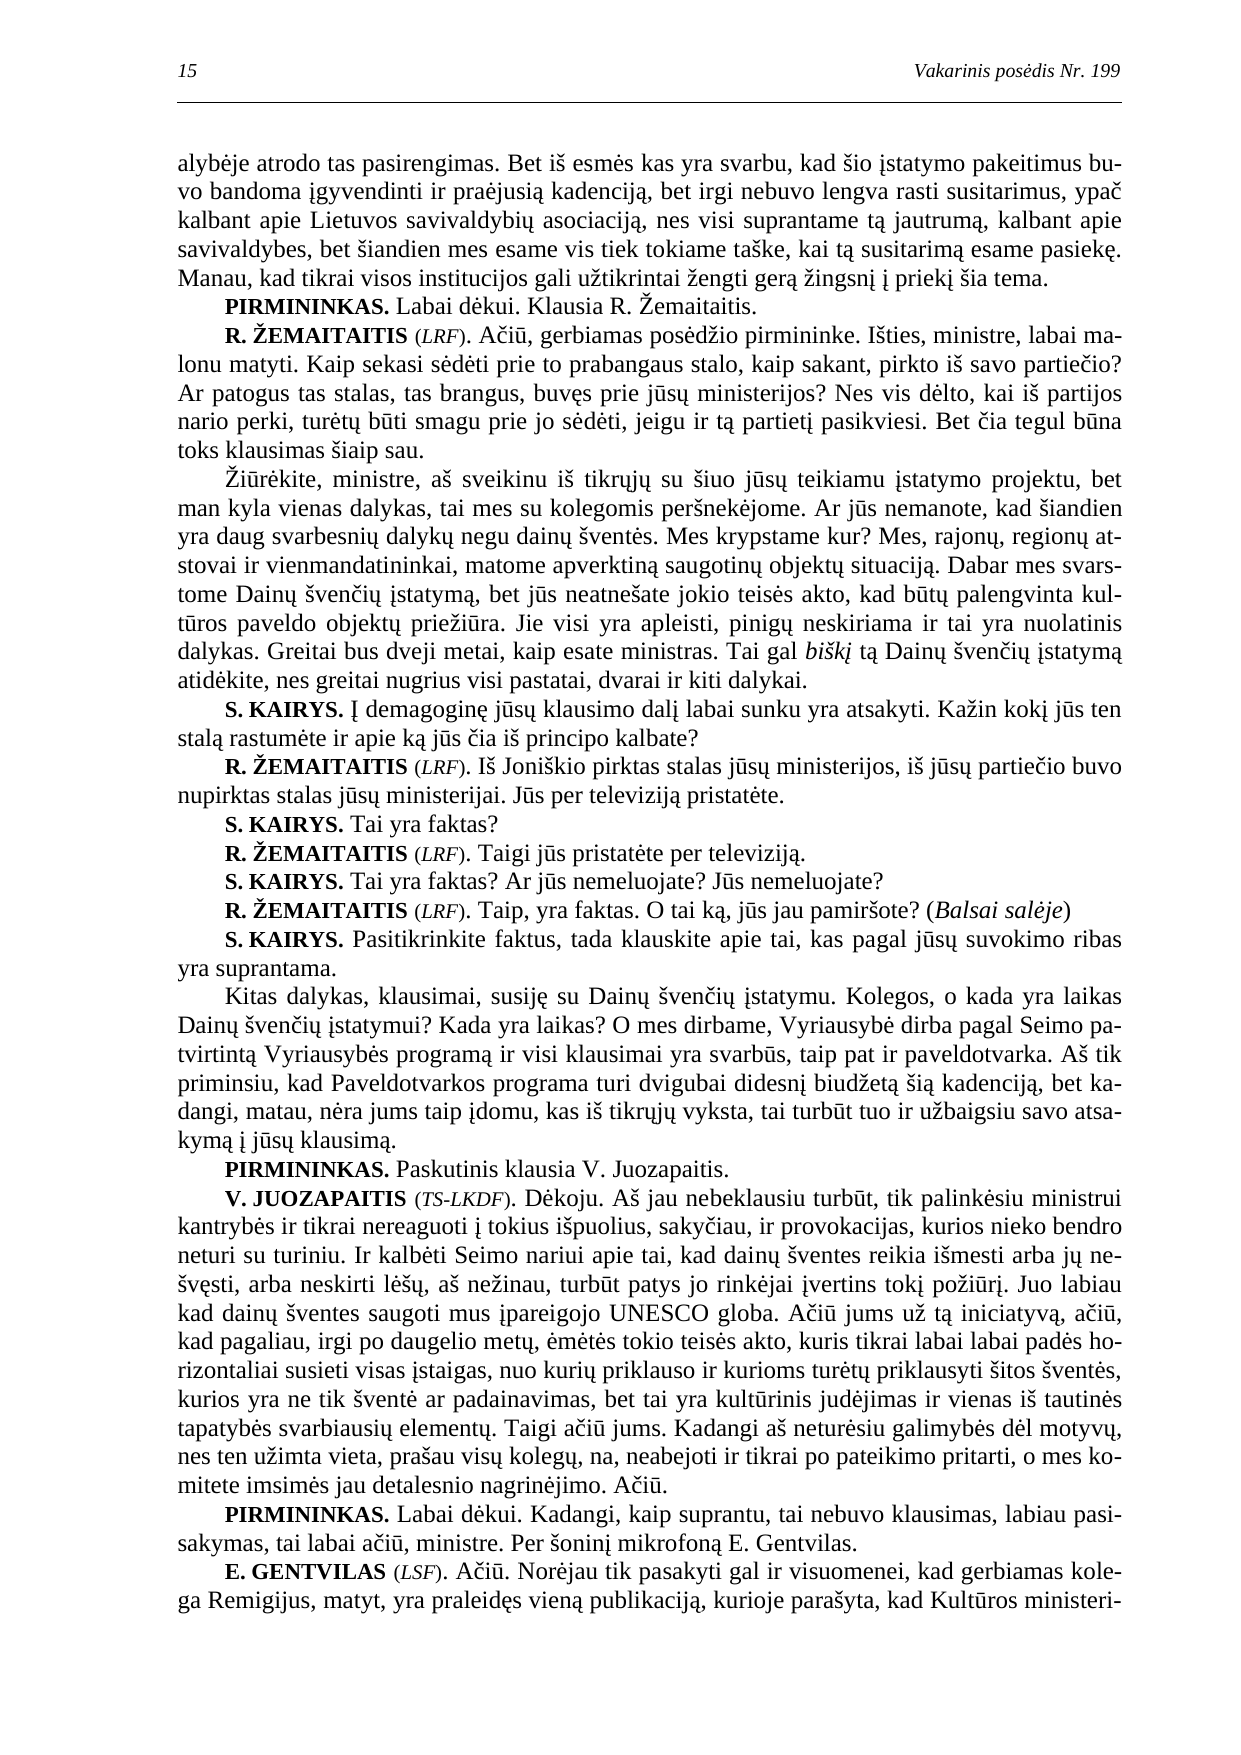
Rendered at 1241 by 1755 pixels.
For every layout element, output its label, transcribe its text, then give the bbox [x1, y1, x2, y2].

text E. GENTVILAS (LSF). Ačiū. No­rė­jau tik pa­sa­ky­ti gal ir vi­suo­me­nei, kad ger­bia­mas ko­le­ga Re­mi­gi­jus, ma­tyt, yra pra­lei­dęs vie­ną pub­li­ka­ci­ją, ku­rio­je pa­ra­šy­ta, kad Kul­tū­ros mi­nis­te­ri­ [177, 1556, 1122, 1614]
text R. ŽEMAITAITIS (LRF). Ačiū, ger­bia­mas po­sė­džio pir­mi­nin­ke. Iš­ties, mi­nist­re, la­bai ma­lo­nu ma­ty­ti. Kaip se­ka­si sė­dė­ti prie to pra­ban­gaus sta­lo, kaip sa­kant, pirk­to iš sa­vo par­tie­čio? Ar pa­to­gus tas sta­las, tas bran­gus, bu­vęs prie jū­sų mi­nis­te­ri­jos? Nes vis dėl­to, kai iš par­ti­jos na­rio per­ki, tu­rė­tų bū­ti sma­gu prie jo sė­dė­ti, jei­gu ir tą par­tie­tį pa­si­kvie­si. Bet čia te­gul bū­na toks klau­si­mas šiaip sau. [177, 320, 1122, 464]
text S. KAIRYS. Tai yra fak­tas? Ar jūs ne­me­luo­ja­te? Jūs ne­me­luo­ja­te? [177, 866, 1122, 895]
text R. ŽEMAITAITIS (LRF). Tai­gi jūs pri­sta­tė­te per te­le­vi­zi­ją. [177, 838, 1122, 866]
text Žiū­rė­ki­te, mi­nist­re, aš svei­ki­nu iš tik­rų­jų su šiuo jū­sų tei­kia­mu įsta­ty­mo pro­jek­tu, bet man ky­la vie­nas da­ly­kas, tai mes su ko­le­go­mis per­šne­kė­jo­me. Ar jūs ne­ma­no­te, kad šian­dien yra daug svar­bes­nių da­ly­kų ne­gu dai­nų šven­tės. Mes kryps­ta­me kur? Mes, ra­jo­nų, re­gio­nų at­sto­vai ir vien­man­da­ti­nin­kai, ma­to­me ap­verk­ti­ną sau­go­ti­nų ob­jek­tų si­tu­a­ci­ją. Da­bar mes svars­to­me Dai­nų šven­čių įsta­ty­mą, bet jūs ne­at­ne­ša­te jo­kio tei­sės ak­to, kad bū­tų pa­leng­vin­ta kul­tūros pa­vel­do ob­jek­tų prie­žiū­ra. Jie vi­si yra ap­leis­ti, pi­ni­gų ne­ski­ria­ma ir tai yra nuo­la­ti­nis daly­kas. Grei­tai bus dve­ji me­tai, kaip esa­te mi­nist­ras. Tai gal biš­kį tą Dai­nų šven­čių įsta­ty­mą ati­dė­ki­te, nes grei­tai nu­grius vi­si pa­sta­tai, dva­rai ir ki­ti da­ly­kai. [177, 464, 1122, 694]
text R. ŽEMAITAITIS (LRF). Iš Jo­niš­kio pirk­tas sta­las jū­sų mi­nis­te­ri­jos, iš jū­sų par­tie­čio bu­vo nu­pirk­tas sta­las jū­sų mi­nis­te­ri­jai. Jūs per te­le­vi­zi­ją pri­sta­tė­te. [177, 751, 1122, 809]
text V. JUOZAPAITIS (TS-LKDF). Dė­ko­ju. Aš jau ne­be­klau­siu tur­būt, tik pa­lin­kė­siu mi­nist­rui kan­try­bės ir tik­rai ne­re­a­guo­ti į to­kius iš­puo­lius, sa­ky­čiau, ir pro­vo­ka­ci­jas, ku­rios nie­ko ben­dro ne­tu­ri su tu­ri­niu. Ir kal­bė­ti Sei­mo na­riui apie tai, kad dai­nų šven­tes rei­kia iš­mes­ti ar­ba jų ne­švęs­ti, ar­ba ne­skir­ti lė­šų, aš ne­ži­nau, tur­būt pa­tys jo rin­kė­jai įver­tins to­kį po­žiū­rį. Juo la­biau kad dai­nų šven­tes sau­go­ti mus įpa­rei­go­jo UNESCO glo­ba. Ačiū jums už tą ini­cia­ty­vą, ačiū, kad pa­ga­liau, ir­gi po dau­ge­lio me­tų, ėmė­tės to­kio tei­sės ak­to, ku­ris tik­rai la­bai la­bai pa­dės ho­ri­zon­ta­liai su­sie­ti vi­sas įstai­gas, nuo ku­rių pri­klau­so ir ku­rioms tu­rė­tų pri­klau­sy­ti ši­tos šven­tės, ku­rios yra ne tik šven­tė ar pa­dai­na­vi­mas, bet tai yra kul­tū­ri­nis ju­dė­ji­mas ir vie­nas iš tau­ti­nės ta­pa­ty­bės svar­biau­sių ele­men­tų. Tai­gi ačiū jums. Ka­dan­gi aš ne­tu­rė­siu ga­li­my­bės dėl mo­ty­vų, nes ten už­im­ta vie­ta, pra­šau vi­sų ko­le­gų, na, ne­abe­jo­ti ir tik­rai po pa­tei­ki­mo pri­tar­ti, o mes ko­mi­te­te im­si­mės jau de­ta­les­nio nag­ri­nė­ji­mo. Ačiū. [177, 1183, 1122, 1499]
text PIRMININKAS. Pas­ku­ti­nis klau­sia V. Juo­za­pai­tis. [177, 1154, 1122, 1183]
text R. ŽEMAITAITIS (LRF). Taip, yra fak­tas. O tai ką, jūs jau pa­mir­šo­te? (Bal­sai sa­lė­je) [177, 895, 1122, 924]
text PIRMININKAS. La­bai dė­kui. Ka­dan­gi, kaip su­pran­tu, tai ne­bu­vo klau­si­mas, la­biau pa­si­sa­ky­mas, tai la­bai ačiū, mi­nist­re. Per šo­ni­nį mik­ro­fo­ną E. Gent­vi­las. [177, 1499, 1122, 1556]
text S. KAIRYS. Tai yra fak­tas? [177, 809, 1122, 838]
text a­ly­bė­je at­ro­do tas pa­si­ren­gi­mas. Bet iš es­mės kas yra svar­bu, kad šio įsta­ty­mo pa­kei­ti­mus bu­vo ban­do­ma įgy­ven­din­ti ir pra­ėju­sią ka­den­ci­ją, bet ir­gi ne­bu­vo leng­va ras­ti su­si­ta­ri­mus, ypač kal­bant apie Lie­tu­vos sa­vi­val­dy­bių aso­cia­ci­ją, nes vi­si su­pran­ta­me tą jaut­ru­mą, kal­bant apie sa­vi­val­dy­bes, bet šian­dien mes esa­me vis tiek to­kia­me taš­ke, ka­i tą su­si­ta­ri­mą esa­me pa­sie­kę. Ma­nau, kad tik­rai vi­sos ins­ti­tu­ci­jos ga­li už­tik­rin­tai ženg­ti ge­rą žings­nį į prie­kį šia te­ma. [177, 148, 1122, 291]
text PIRMININKAS. La­bai dė­kui. Klau­sia R. Že­mai­tai­tis. [177, 291, 1122, 320]
text S. KAIRYS. Į de­ma­go­gi­nę jū­sų klau­si­mo da­lį la­bai sun­ku yra at­sa­ky­ti. Ka­žin ko­kį jūs ten sta­lą ras­tu­mė­te ir apie ką jūs čia iš prin­ci­po kal­ba­te? [177, 694, 1122, 751]
text S. KAIRYS. Pa­si­tik­rin­ki­te fak­tus, ta­da klaus­ki­te apie tai, kas pa­gal jū­sų su­vo­ki­mo ri­bas yra su­pran­ta­ma. [177, 924, 1122, 981]
text Ki­tas da­ly­kas, klau­si­mai, su­si­ję su Dai­nų šven­čių įsta­ty­mu. Ko­le­gos, o ka­da yra lai­kas Dai­nų šven­čių įsta­ty­mui? Ka­da yra lai­kas? O mes dir­ba­me, Vy­riau­sy­bė dir­ba pa­gal Sei­mo pa­tvir­tin­tą Vy­riau­sy­bės pro­gra­mą ir vi­si klau­si­mai yra svar­būs, taip pat ir pa­vel­dot­var­ka. Aš tik pri­min­siu, kad Pa­vel­dot­var­kos pro­gra­ma tu­ri dvi­gu­bai di­des­nį biu­dže­tą šią ka­den­ci­ją, bet ka­dan­gi, ma­tau, nė­ra jums taip įdo­mu, kas iš tik­rų­jų vyks­ta, tai tur­būt tuo ir už­baig­siu sa­vo at­sa­ky­mą į jū­sų klau­si­mą. [177, 981, 1122, 1154]
